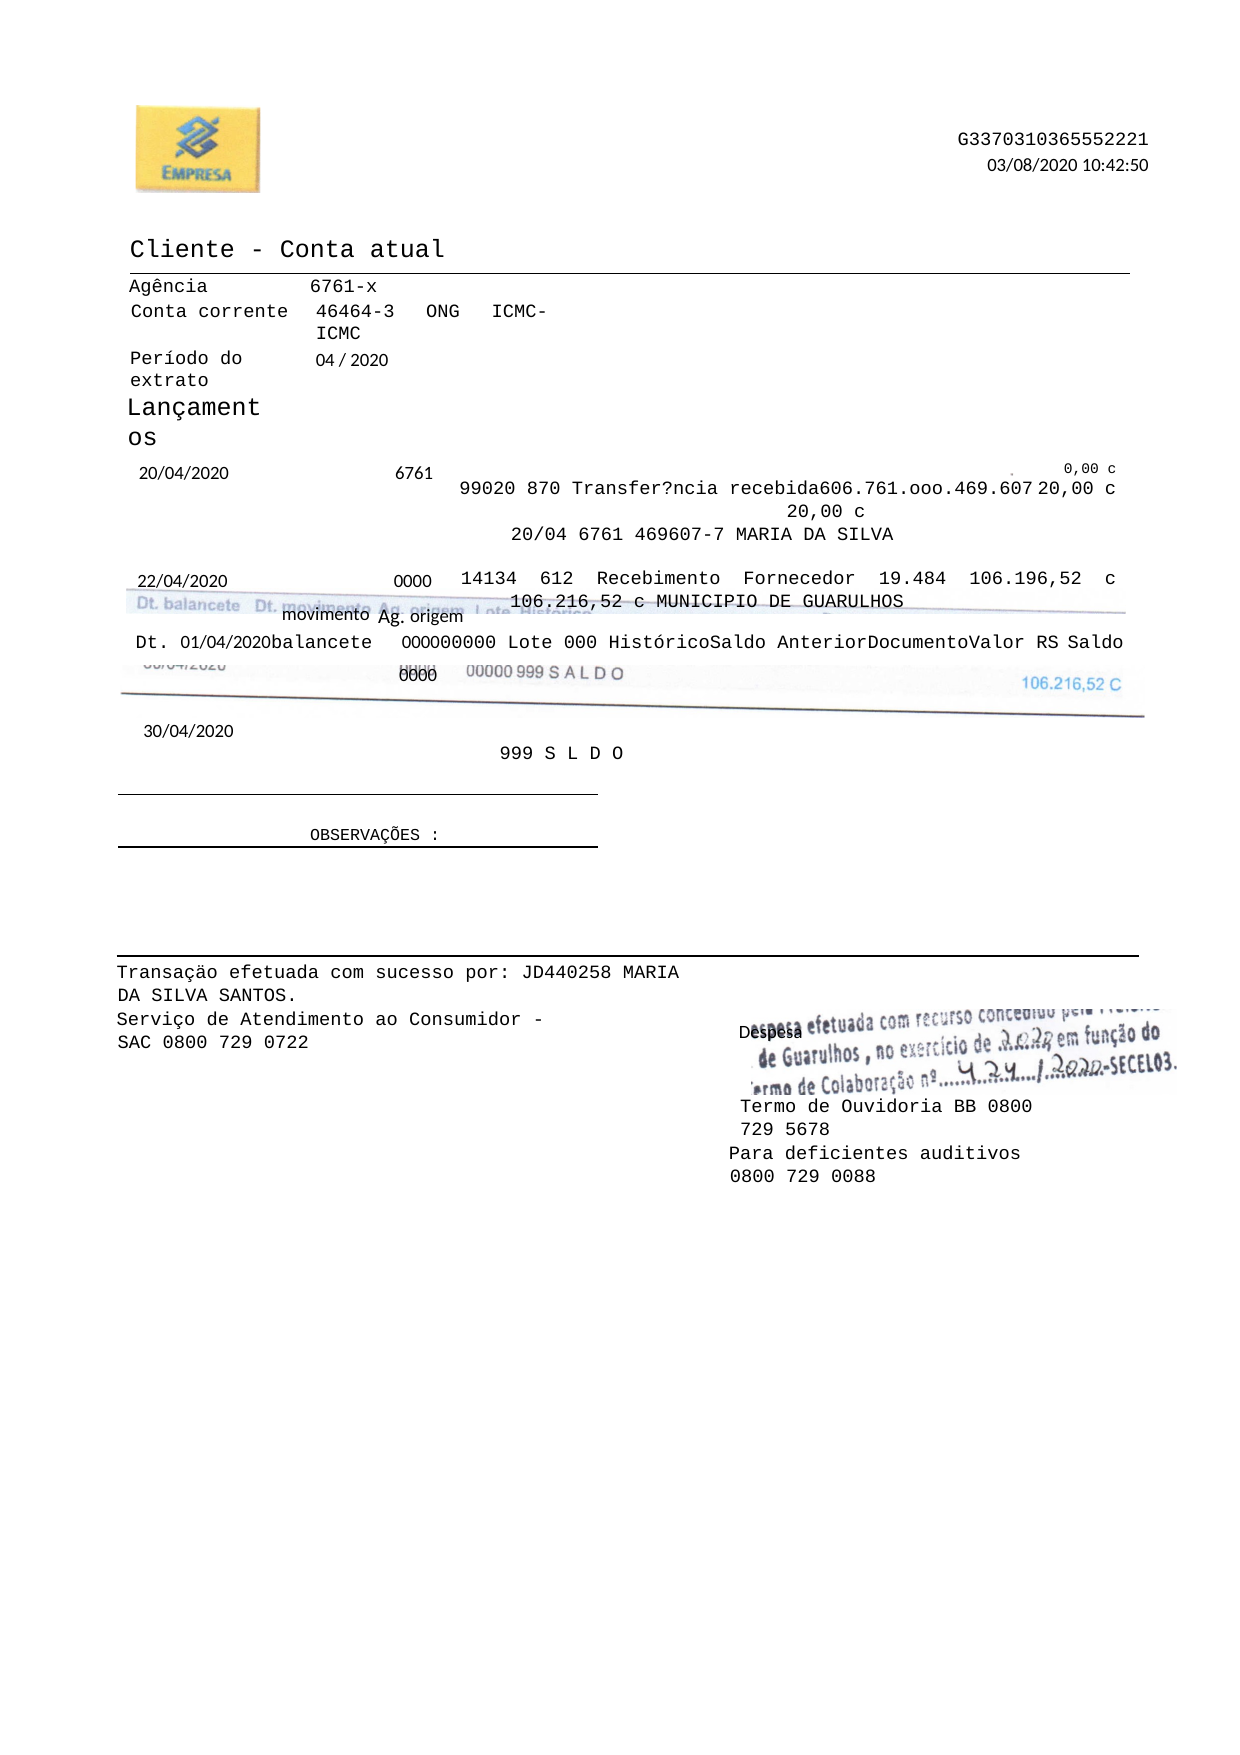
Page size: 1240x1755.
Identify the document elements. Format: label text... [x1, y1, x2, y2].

text 03/08/2020 10:42:50 [261, 153, 1148, 176]
text Lançamentos [126, 394, 263, 453]
table_header 46464-3 ONG ICMC- ICMC [316, 300, 547, 347]
table_cell 14134 612 Recebimento Fornecedor 19.484 106.196,52 c 106.216,52 c MUNICIPIO DE GUARULHOS [459, 569, 1116, 588]
text Cliente - Conta atual [129, 236, 1148, 264]
table_cell Período do extrato [130, 347, 316, 394]
text OBSERVAÇÕES : [310, 826, 698, 845]
table_cell [137, 525, 248, 569]
text G3370310365552221 [261, 130, 1149, 151]
table_header Conta corrente [130, 300, 316, 347]
table_cell 04 / 2020 [316, 347, 547, 394]
table_cell 20/04 6761 469607-7 MARIA DA SILVA [459, 525, 1116, 569]
table_cell [248, 525, 459, 569]
table_header 0,00 c 99020 870 Transfer?ncia recebida 606.761.ooo.469.607 20,00 c 20,00 c [459, 461, 1116, 524]
text Dt. 01/04/2020balancete 0000 00000 Lote 000 HistóricoSaldo Anterior Documento Valor RS Saldo [135, 615, 1123, 654]
text 999 S L D O [123, 744, 623, 765]
text Serviço de Atendimento ao Consumidor - SAC 0800 729 0722 [116, 1010, 577, 1054]
text 30/04/2020 [143, 718, 698, 742]
text [143, 656, 698, 665]
text Agência 6761-x [129, 273, 1148, 298]
text Termo de Ouvidoria BB 0800 729 5678 [739, 1010, 1036, 1141]
table_cell 22/04/2020 [137, 569, 248, 588]
text Transaçäo efetuada com sucesso por: JD440258 MARIA DA SILVA SANTOS. [116, 963, 698, 1007]
text Para deficientes auditivos 0800 729 0088 [728, 1144, 1036, 1188]
table_header 20/04/2020 [137, 461, 248, 524]
table_cell 0000 [248, 569, 459, 588]
table_header 6761 [248, 461, 459, 524]
